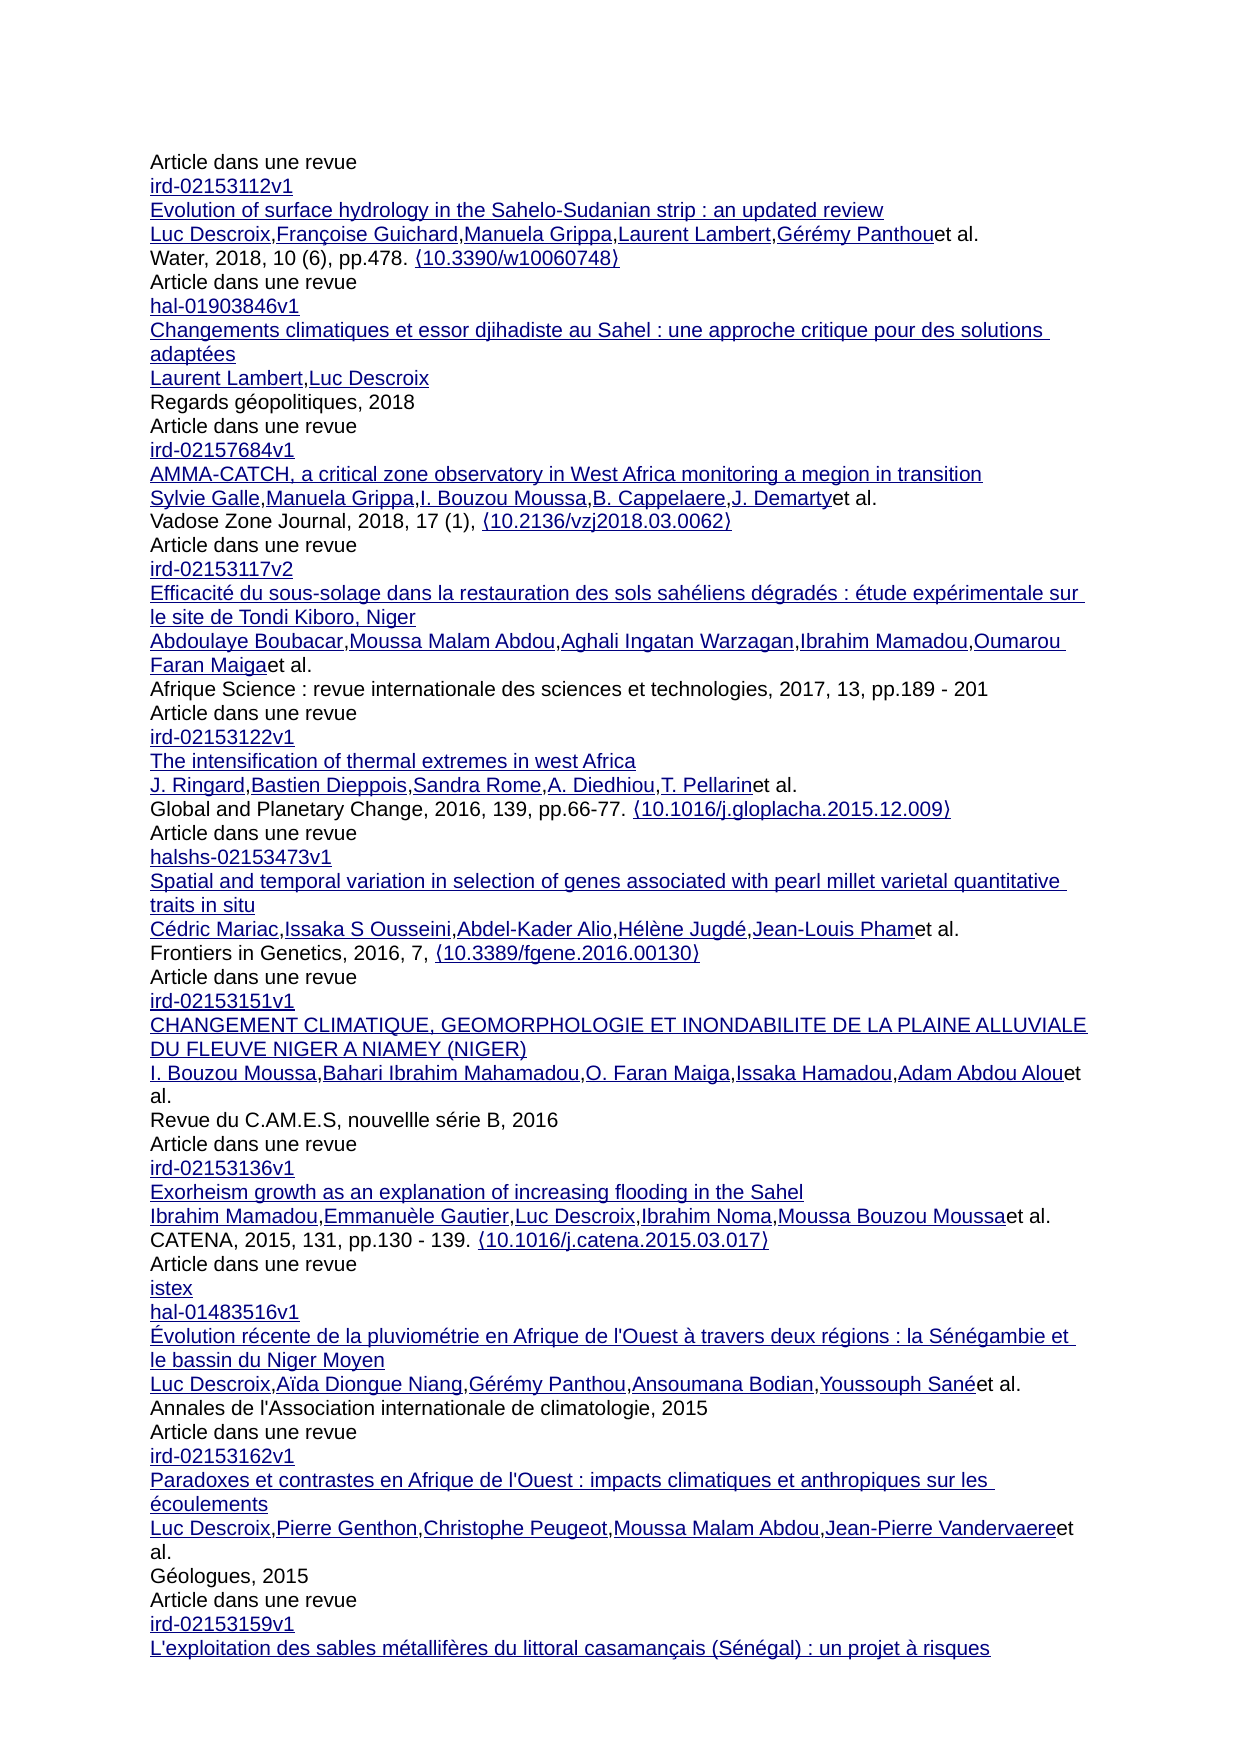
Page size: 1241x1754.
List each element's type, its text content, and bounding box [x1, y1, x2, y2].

table_cell Exorheism growth as an explanation of increasing flooding in the Sahel Ibrahim Mamadou,Emmanuèle Gautier,Luc Descroix,Ibrahim Noma,Moussa Bouzou Moussaet al. CATENA, 2015, 131, pp.130 - 139. ⟨10.1016/j.catena.2015.03.017⟩ Article dans une revue istex hal-01483516v1 [150, 1180, 1090, 1324]
table_cell L'exploitation des sables métallifères du littoral casamançais (Sénégal) : un projet à risques [150, 1635, 1090, 1659]
table_cell The intensification of thermal extremes in west Africa J. Ringard,Bastien Dieppois,Sandra Rome,A. Diedhiou,T. Pellarinet al. Global and Planetary Change, 2016, 139, pp.66-77. ⟨10.1016/j.gloplacha.2015.12.009⟩ Article dans une revue halshs-02153473v1 [150, 749, 1090, 869]
table_cell Spatial and temporal variation in selection of genes associated with pearl millet varietal quantitative traits in situ Cédric Mariac,Issaka S Ousseini,Abdel-Kader Alio,Hélène Jugdé,Jean-Louis Phamet al. Frontiers in Genetics, 2016, 7, ⟨10.3389/fgene.2016.00130⟩ Article dans une revue ird-02153151v1 [150, 869, 1090, 1012]
table_cell Efficacité du sous-solage dans la restauration des sols sahéliens dégradés : étude expérimentale sur le site de Tondi Kiboro, Niger Abdoulaye Boubacar,Moussa Malam Abdou,Aghali Ingatan Warzagan,Ibrahim Mamadou,Oumarou Faran Maigaet al. Afrique Science : revue internationale des sciences et technologies, 2017, 13, pp.189 - 201 Article dans une revue ird-02153122v1 [150, 581, 1090, 749]
table_cell CHANGEMENT CLIMATIQUE, GEOMORPHOLOGIE ET INONDABILITE DE LA PLAINE ALLUVIALE DU FLEUVE NIGER A NIAMEY (NIGER) I. Bouzou Moussa,Bahari Ibrahim Mahamadou,O. Faran Maiga,Issaka Hamadou,Adam Abdou Alouet al. Revue du C.AM.E.S, nouvellle série B, 2016 Article dans une revue ird-02153136v1 [150, 1013, 1090, 1180]
table_cell Changements climatiques et essor djihadiste au Sahel : une approche critique pour des solutions adaptées Laurent Lambert,Luc Descroix Regards géopolitiques, 2018 Article dans une revue ird-02157684v1 [150, 318, 1090, 461]
table_cell Évolution récente de la pluviométrie en Afrique de l'Ouest à travers deux régions : la Sénégambie et le bassin du Niger Moyen Luc Descroix,Aïda Diongue Niang,Gérémy Panthou,Ansoumana Bodian,Youssouph Sanéet al. Annales de l'Association internationale de climatologie, 2015 Article dans une revue ird-02153162v1 [150, 1324, 1090, 1468]
table_cell Paradoxes et contrastes en Afrique de l'Ouest : impacts climatiques et anthropiques sur les écoulements Luc Descroix,Pierre Genthon,Christophe Peugeot,Moussa Malam Abdou,Jean-Pierre Vandervaereet al. Géologues, 2015 Article dans une revue ird-02153159v1 [150, 1468, 1090, 1635]
table_cell AMMA-CATCH, a critical zone observatory in West Africa monitoring a megion in transition Sylvie Galle,Manuela Grippa,I. Bouzou Moussa,B. Cappelaere,J. Demartyet al. Vadose Zone Journal, 2018, 17 (1), ⟨10.2136/vzj2018.03.0062⟩ Article dans une revue ird-02153117v2 [150, 461, 1090, 581]
table_cell Article dans une revue ird-02153112v1 [150, 150, 1090, 198]
table_cell Evolution of surface hydrology in the Sahelo-Sudanian strip : an updated review Luc Descroix,Françoise Guichard,Manuela Grippa,Laurent Lambert,Gérémy Panthouet al. Water, 2018, 10 (6), pp.478. ⟨10.3390/w10060748⟩ Article dans une revue hal-01903846v1 [150, 198, 1090, 318]
